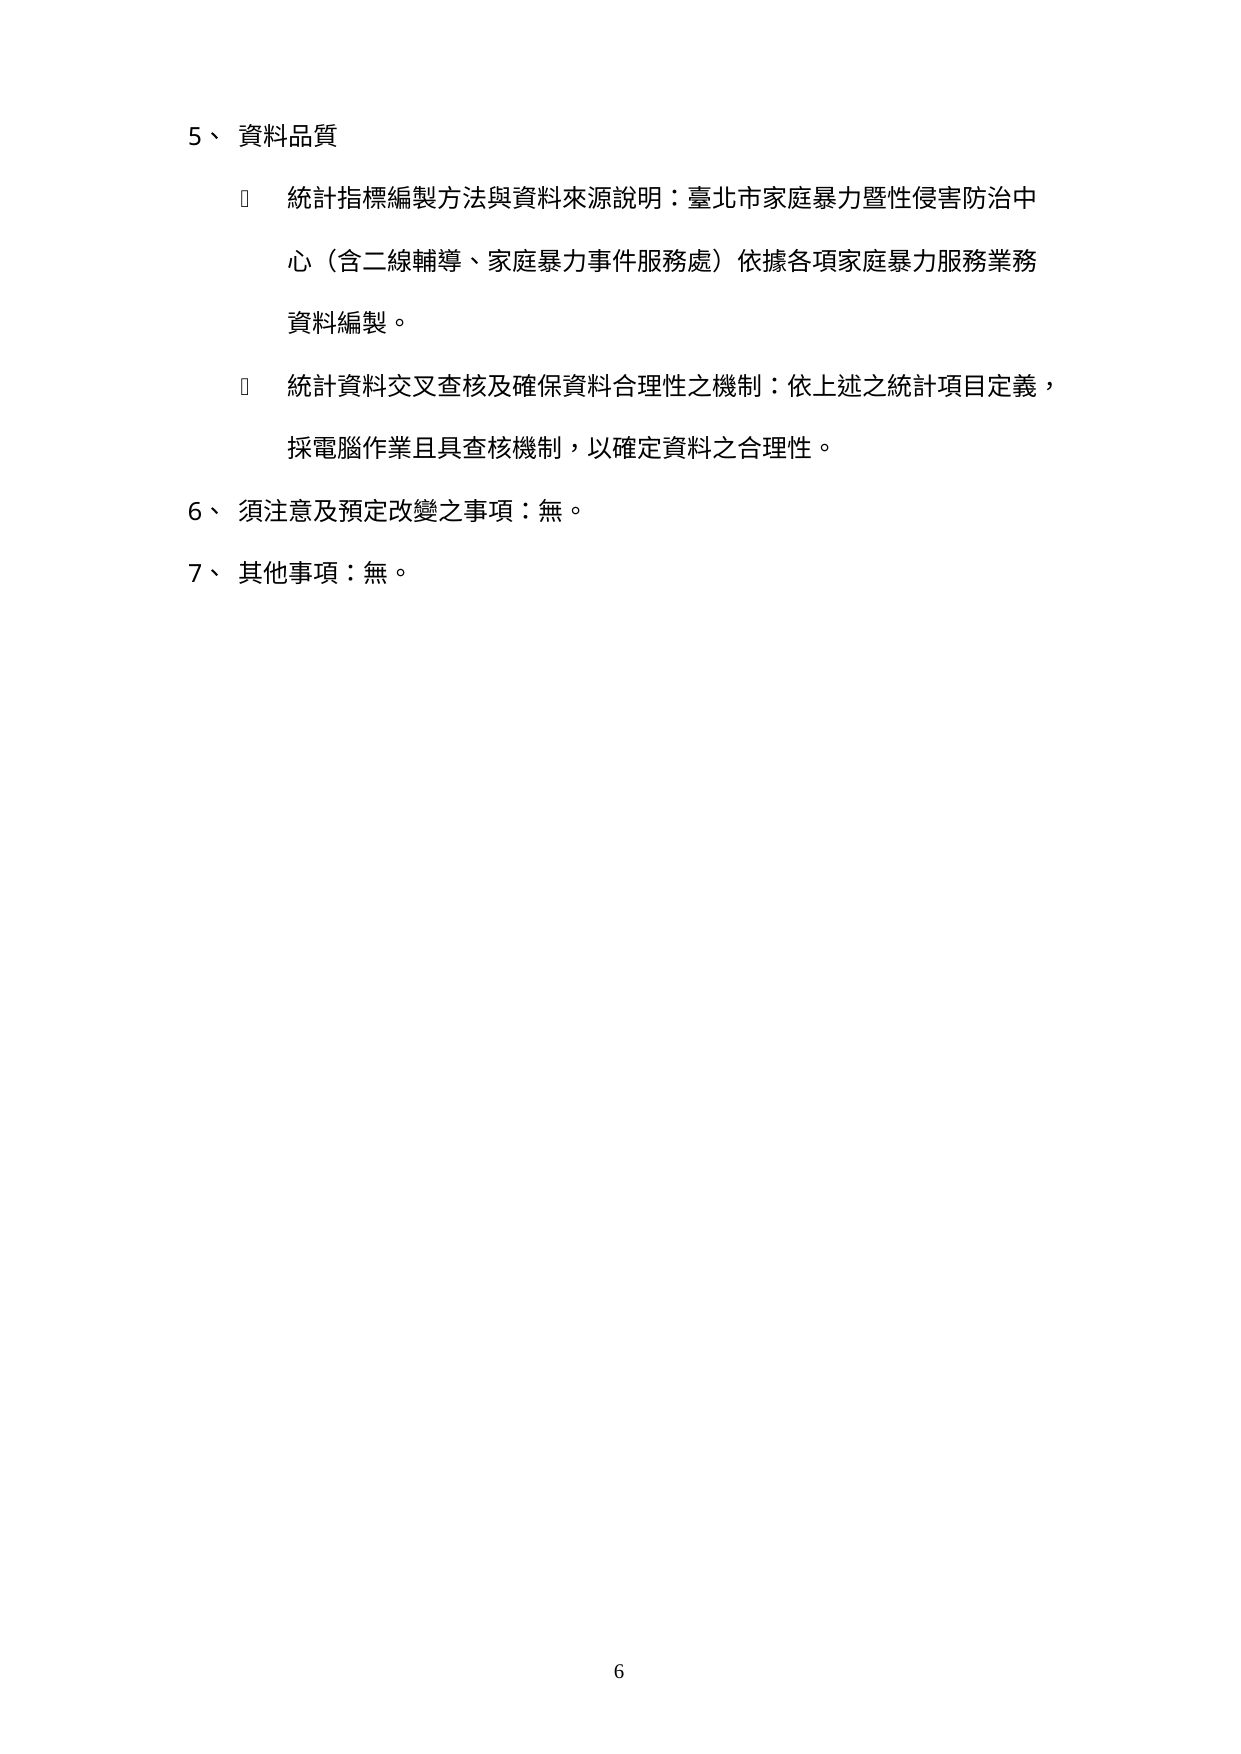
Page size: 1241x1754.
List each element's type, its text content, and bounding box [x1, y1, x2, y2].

list 其他事項：無。 [187, 530, 1050, 593]
list 統計資料交叉查核及確保資料合理性之機制：依上述之統計項目定義，採電腦作業且具查核機制，以確定資料之合理性。 [240, 343, 1050, 468]
list 統計指標編製方法與資料來源說明：臺北市家庭暴力暨性侵害防治中心（含二線輔導、家庭暴力事件服務處）依據各項家庭暴力服務業務資料編製。 [240, 155, 1050, 343]
list 資料品質 [187, 93, 1050, 155]
list 須注意及預定改變之事項：無。 [187, 468, 1050, 530]
